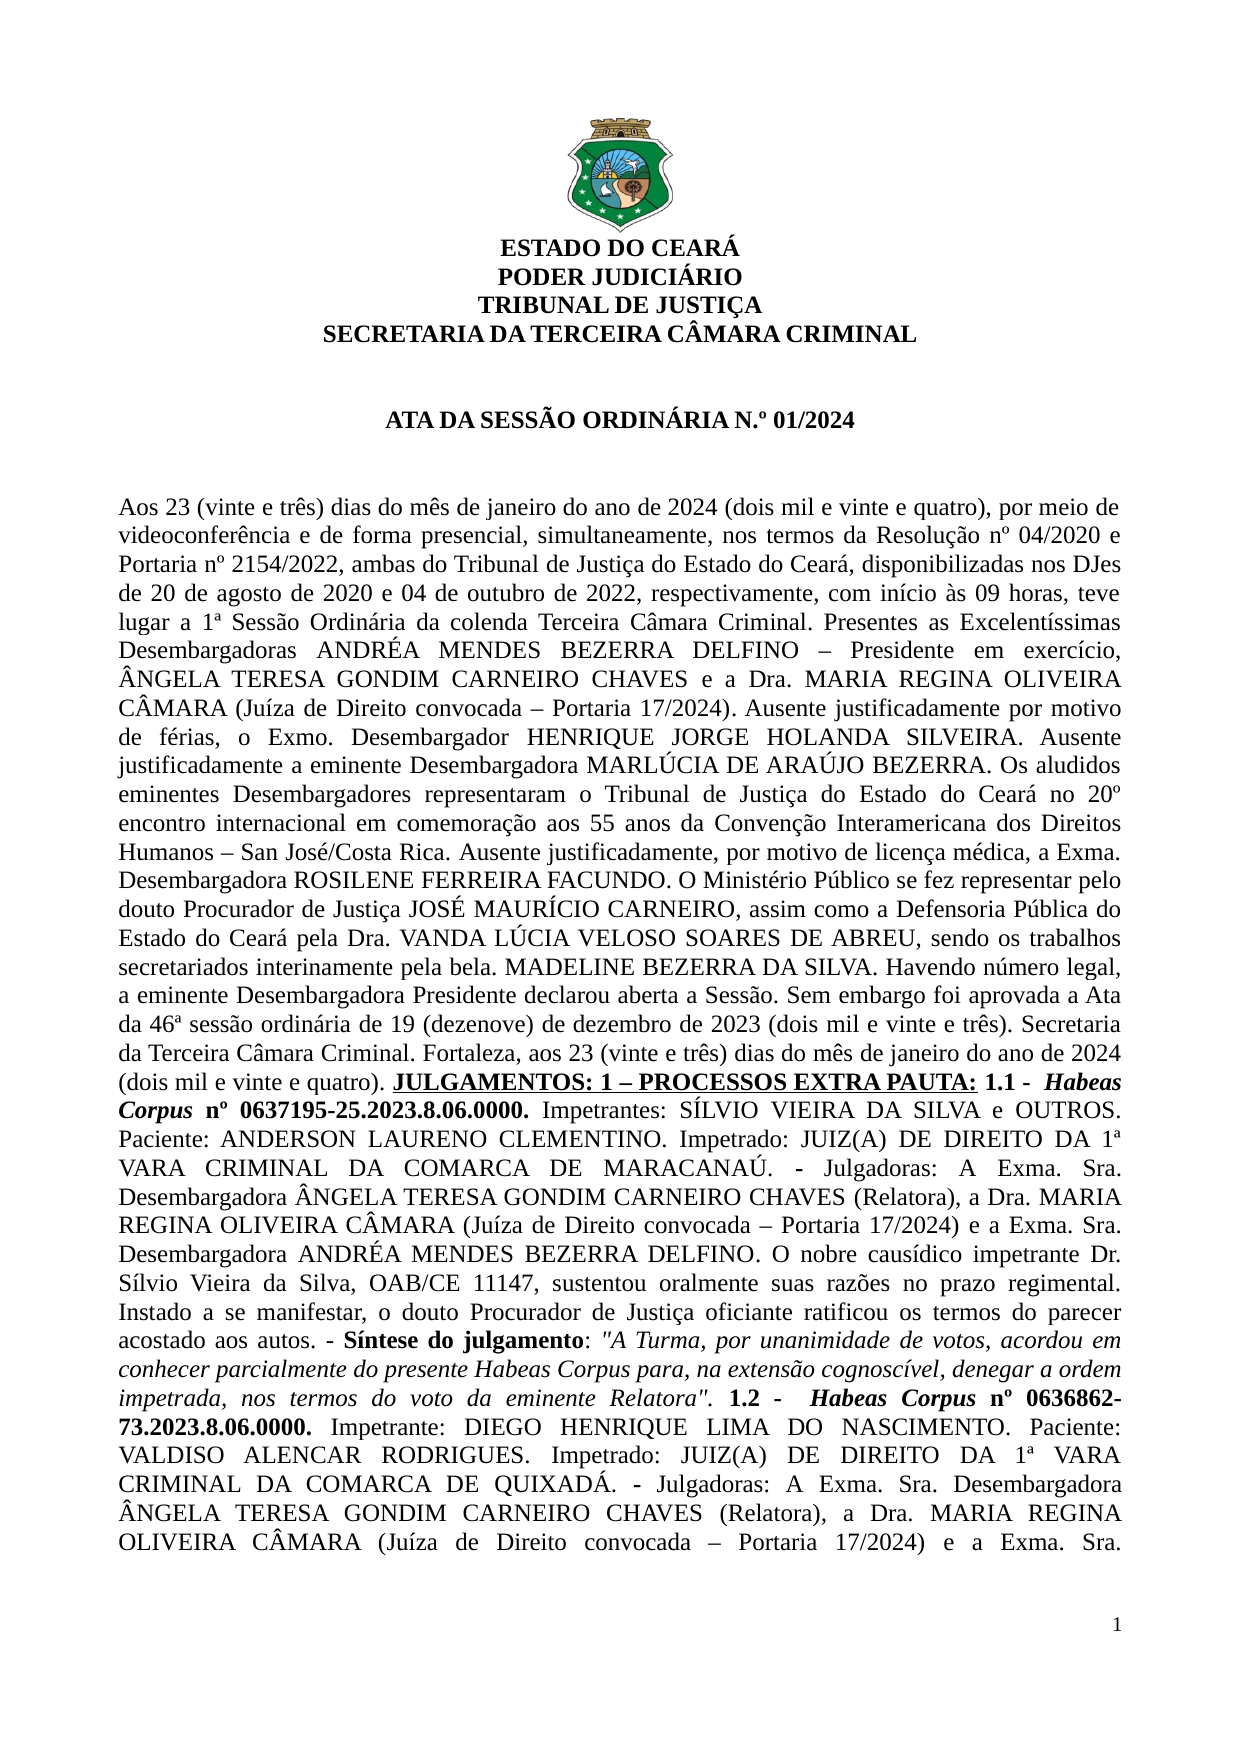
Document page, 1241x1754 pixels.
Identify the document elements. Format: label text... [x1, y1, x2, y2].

picture [567, 118, 673, 233]
text TRIBUNAL DE JUSTIÇA [118, 290, 1122, 319]
text Aos 23 (vinte e três) dias do mês de janeiro do ano de 2024 (dois mil e vinte e quatro), por meio de videoconferência e de forma presencial, simultaneamente, nos termos da Resolução nº 04/2020 e Portaria nº 2154/2022, ambas do Tribunal de Justiça do Estado do Ceará, disponibilizadas nos DJes de 20 de agosto de 2020 e 04 de outubro de 2022, respectivamente, com início às 09 horas, teve lugar a 1ª Sessão Ordinária da colenda Terceira Câmara Criminal. Presentes as Excelentíssimas Desembargadoras ANDRÉA MENDES BEZERRA DELFINO – Presidente em exercício, ÂNGELA TERESA GONDIM CARNEIRO CHAVES e a Dra. MARIA REGINA OLIVEIRA CÂMARA (Juíza de Direito convocada – Portaria 17/2024). Ausente justificadamente por motivo de férias, o Exmo. Desembargador HENRIQUE JORGE HOLANDA SILVEIRA. Ausente justificadamente a eminente Desembargadora MARLÚCIA DE ARAÚJO BEZERRA. Os aludidos eminentes Desembargadores representaram o Tribunal de Justiça do Estado do Ceará no 20º encontro internacional em comemoração aos 55 anos da Convenção Interamericana dos Direitos Humanos – San José/Costa Rica. Ausente justificadamente, por motivo de licença médica, a Exma. Desembargadora ROSILENE FERREIRA FACUNDO. O Ministério Público se fez representar pelo douto Procurador de Justiça JOSÉ MAURÍCIO CARNEIRO, assim como a Defensoria Pública do Estado do Ceará pela Dra. VANDA LÚCIA VELOSO SOARES DE ABREU, sendo os trabalhos secretariados interinamente pela bela. MADELINE BEZERRA DA SILVA. Havendo número legal, a eminente Desembargadora Presidente declarou aberta a Sessão. Sem embargo foi aprovada a Ata da 46ª sessão ordinária de 19 (dezenove) de dezembro de 2023 (dois mil e vinte e três). Secretaria da Terceira Câmara Criminal. Fortaleza, aos 23 (vinte e três) dias do mês de janeiro do ano de 2024 (dois mil e vinte e quatro). JULGAMENTOS: 1 – PROCESSOS EXTRA PAUTA: 1.1 - Habeas Corpus nº 0637195-25.2023.8.06.0000. Impetrantes: SÍLVIO VIEIRA DA SILVA e OUTROS. Paciente: ANDERSON LAURENO CLEMENTINO. Impetrado: JUIZ(A) DE DIREITO DA 1ª VARA CRIMINAL DA COMARCA DE MARACANAÚ. - Julgadoras: A Exma. Sra. Desembargadora ÂNGELA TERESA GONDIM CARNEIRO CHAVES (Relatora), a Dra. MARIA REGINA OLIVEIRA CÂMARA (Juíza de Direito convocada – Portaria 17/2024) e a Exma. Sra. Desembargadora ANDRÉA MENDES BEZERRA DELFINO. O nobre causídico impetrante Dr. Sílvio Vieira da Silva, OAB/CE 11147, sustentou oralmente suas razões no prazo regimental. Instado a se manifestar, o douto Procurador de Justiça oficiante ratificou os termos do parecer acostado aos autos. - Síntese do julgamento: "A Turma, por unanimidade de votos, acordou em conhecer parcialmente do presente Habeas Corpus para, na extensão cognoscível, denegar a ordem impetrada, nos termos do voto da eminente Relatora". 1.2 - Habeas Corpus nº 0636862-73.2023.8.06.0000. Impetrante: DIEGO HENRIQUE LIMA DO NASCIMENTO. Paciente: VALDISO ALENCAR RODRIGUES. Impetrado: JUIZ(A) DE DIREITO DA 1ª VARA CRIMINAL DA COMARCA DE QUIXADÁ. - Julgadoras: A Exma. Sra. Desembargadora ÂNGELA TERESA GONDIM CARNEIRO CHAVES (Relatora), a Dra. MARIA REGINA OLIVEIRA CÂMARA (Juíza de Direito convocada – Portaria 17/2024) e a Exma. Sra. [118, 492, 1122, 1555]
text SECRETARIA DA TERCEIRA CÂMARA CRIMINAL [118, 319, 1122, 348]
text ATA DA SESSÃO ORDINÁRIA N.º 01/2024 [118, 405, 1122, 434]
text PODER JUDICIÁRIO [118, 262, 1122, 290]
text ESTADO DO CEARÁ [118, 233, 1122, 262]
